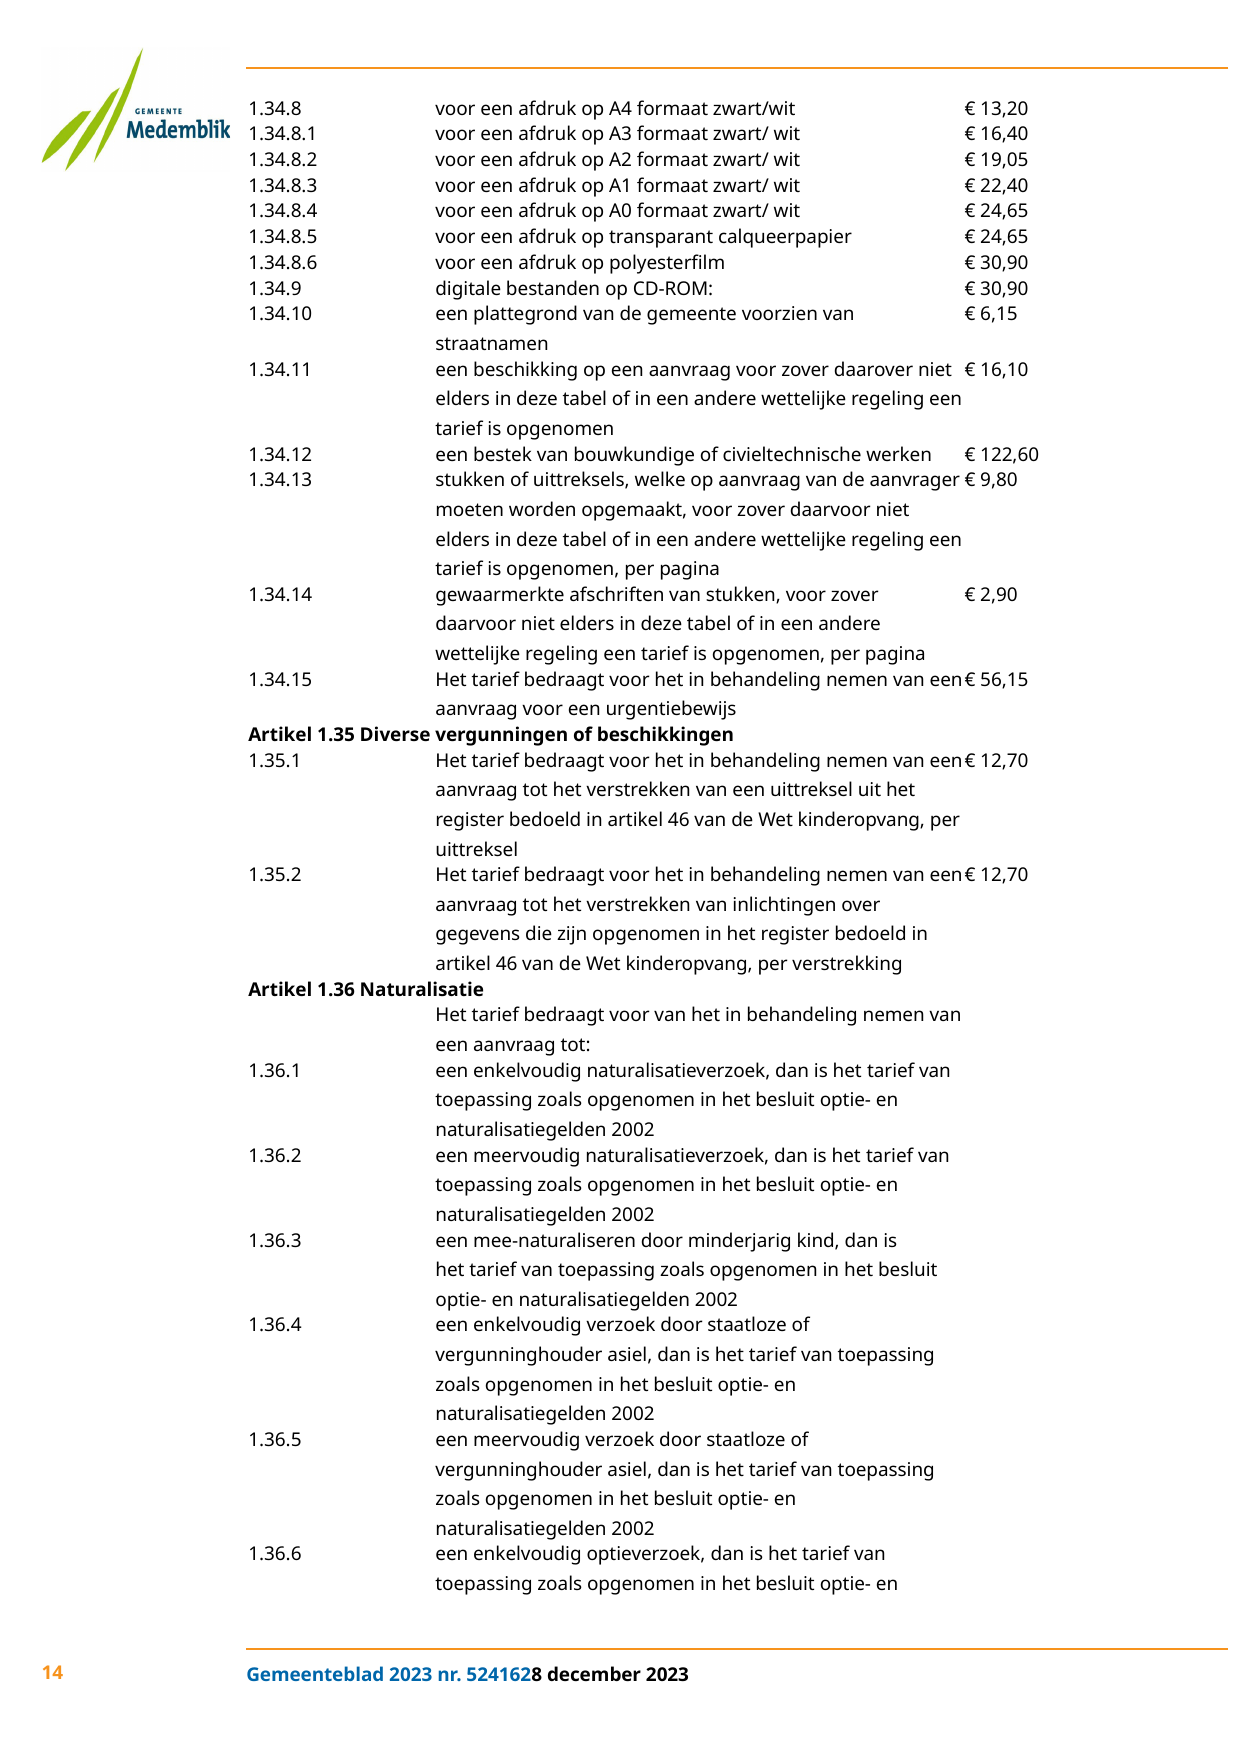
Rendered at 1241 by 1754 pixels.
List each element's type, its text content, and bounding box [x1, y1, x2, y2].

table_cell 1.34.8.5 [248, 224, 435, 249]
table_cell € 56,15 [964, 666, 1152, 721]
table_cell 1.35.2 [248, 861, 435, 976]
table_cell gewaarmerkte afschriften van stukken, voor zover daarvoor niet elders in deze tabel of in een andere wettelijke regeling een tarief is opgenomen, per pagina [435, 581, 964, 666]
table_cell 1.36.5 [248, 1426, 435, 1541]
table_cell 1.34.8 [248, 95, 435, 121]
table_cell voor een afdruk op polyesterfilm [435, 249, 964, 275]
table_cell stukken of uittreksels, welke op aanvraag van de aanvrager moeten worden opgemaakt, voor zover daarvoor niet elders in deze tabel of in een andere wettelijke regeling een tarief is opgenomen, per pagina [435, 467, 964, 581]
table_cell [964, 1312, 1152, 1426]
table_cell 1.36.2 [248, 1142, 435, 1227]
table_cell 1.36.1 [248, 1057, 435, 1142]
table_cell voor een afdruk op A2 formaat zwart/ wit [435, 146, 964, 172]
table_cell Het tarief bedraagt voor het in behandeling nemen van een aanvraag tot het verstrekken van een uittreksel uit het register bedoeld in artikel 46 van de Wet kinderopvang, per uittreksel [435, 747, 964, 861]
table_cell [964, 1057, 1152, 1142]
table_cell voor een afdruk op A1 formaat zwart/ wit [435, 172, 964, 198]
table_cell € 24,65 [964, 198, 1152, 223]
table_cell digitale bestanden op CD-ROM: [435, 275, 964, 301]
table_cell Het tarief bedraagt voor het in behandeling nemen van een aanvraag tot het verstrekken van inlichtingen over gegevens die zijn opgenomen in het register bedoeld in artikel 46 van de Wet kinderopvang, per verstrekking [435, 861, 964, 976]
table_cell € 22,40 [964, 172, 1152, 198]
table_cell 1.36.3 [248, 1227, 435, 1312]
table_cell voor een afdruk op A3 formaat zwart/ wit [435, 121, 964, 146]
table_cell Artikel 1.35 Diverse vergunningen of beschikkingen [248, 721, 1152, 747]
table_cell Artikel 1.36 Naturalisatie [248, 976, 1152, 1002]
table_cell € 2,90 [964, 581, 1152, 666]
table_cell voor een afdruk op A4 formaat zwart/wit [435, 95, 964, 121]
table_cell 1.34.8.4 [248, 198, 435, 223]
table_cell Het tarief bedraagt voor van het in behandeling nemen van een aanvraag tot: [435, 1002, 964, 1057]
table_cell een meervoudig verzoek door staatloze of vergunninghouder asiel, dan is het tarief van toepassing zoals opgenomen in het besluit optie- en naturalisatiegelden 2002 [435, 1426, 964, 1541]
table_cell 1.34.10 [248, 301, 435, 356]
table_cell [248, 1002, 435, 1057]
table_cell [964, 1227, 1152, 1312]
table_cell 1.34.11 [248, 356, 435, 441]
table_cell 1.34.8.6 [248, 249, 435, 275]
table_cell € 19,05 [964, 146, 1152, 172]
table_cell 1.34.8.3 [248, 172, 435, 198]
table_cell een mee-naturaliseren door minderjarig kind, dan is het tarief van toepassing zoals opgenomen in het besluit optie- en naturalisatiegelden 2002 [435, 1227, 964, 1312]
table_cell een meervoudig naturalisatieverzoek, dan is het tarief van toepassing zoals opgenomen in het besluit optie- en naturalisatiegelden 2002 [435, 1142, 964, 1227]
table_cell € 122,60 [964, 441, 1152, 467]
table_cell een beschikking op een aanvraag voor zover daarover niet elders in deze tabel of in een andere wettelijke regeling een tarief is opgenomen [435, 356, 964, 441]
table_cell € 13,20 [964, 95, 1152, 121]
picture [41, 47, 231, 172]
table_cell [964, 1142, 1152, 1227]
table_cell een enkelvoudig naturalisatieverzoek, dan is het tarief van toepassing zoals opgenomen in het besluit optie- en naturalisatiegelden 2002 [435, 1057, 964, 1142]
table_cell € 16,10 [964, 356, 1152, 441]
table_cell € 6,15 [964, 301, 1152, 356]
table_cell Het tarief bedraagt voor het in behandeling nemen van een aanvraag voor een urgentiebewijs [435, 666, 964, 721]
table_cell 1.34.12 [248, 441, 435, 467]
table_cell voor een afdruk op A0 formaat zwart/ wit [435, 198, 964, 223]
table_cell [964, 1002, 1152, 1057]
table_cell 1.34.15 [248, 666, 435, 721]
table_cell 1.36.6 [248, 1541, 435, 1596]
table_cell € 30,90 [964, 249, 1152, 275]
table_cell [964, 1426, 1152, 1541]
table_cell € 24,65 [964, 224, 1152, 249]
table_cell € 30,90 [964, 275, 1152, 301]
table_cell 1.34.8.2 [248, 146, 435, 172]
table_cell een plattegrond van de gemeente voorzien van straatnamen [435, 301, 964, 356]
table_cell voor een afdruk op transparant calqueerpapier [435, 224, 964, 249]
table_cell € 9,80 [964, 467, 1152, 581]
table_cell een enkelvoudig optieverzoek, dan is het tarief van toepassing zoals opgenomen in het besluit optie- en [435, 1541, 964, 1596]
table_cell [964, 1541, 1152, 1596]
table_cell 1.34.9 [248, 275, 435, 301]
table_cell 1.34.8.1 [248, 121, 435, 146]
table_cell € 12,70 [964, 861, 1152, 976]
table_cell een enkelvoudig verzoek door staatloze of vergunninghouder asiel, dan is het tarief van toepassing zoals opgenomen in het besluit optie- en naturalisatiegelden 2002 [435, 1312, 964, 1426]
table_cell 1.34.13 [248, 467, 435, 581]
table_cell € 12,70 [964, 747, 1152, 861]
table_cell 1.34.14 [248, 581, 435, 666]
table_cell € 16,40 [964, 121, 1152, 146]
table_cell 1.36.4 [248, 1312, 435, 1426]
table_cell een bestek van bouwkundige of civieltechnische werken [435, 441, 964, 467]
table_cell 1.35.1 [248, 747, 435, 861]
